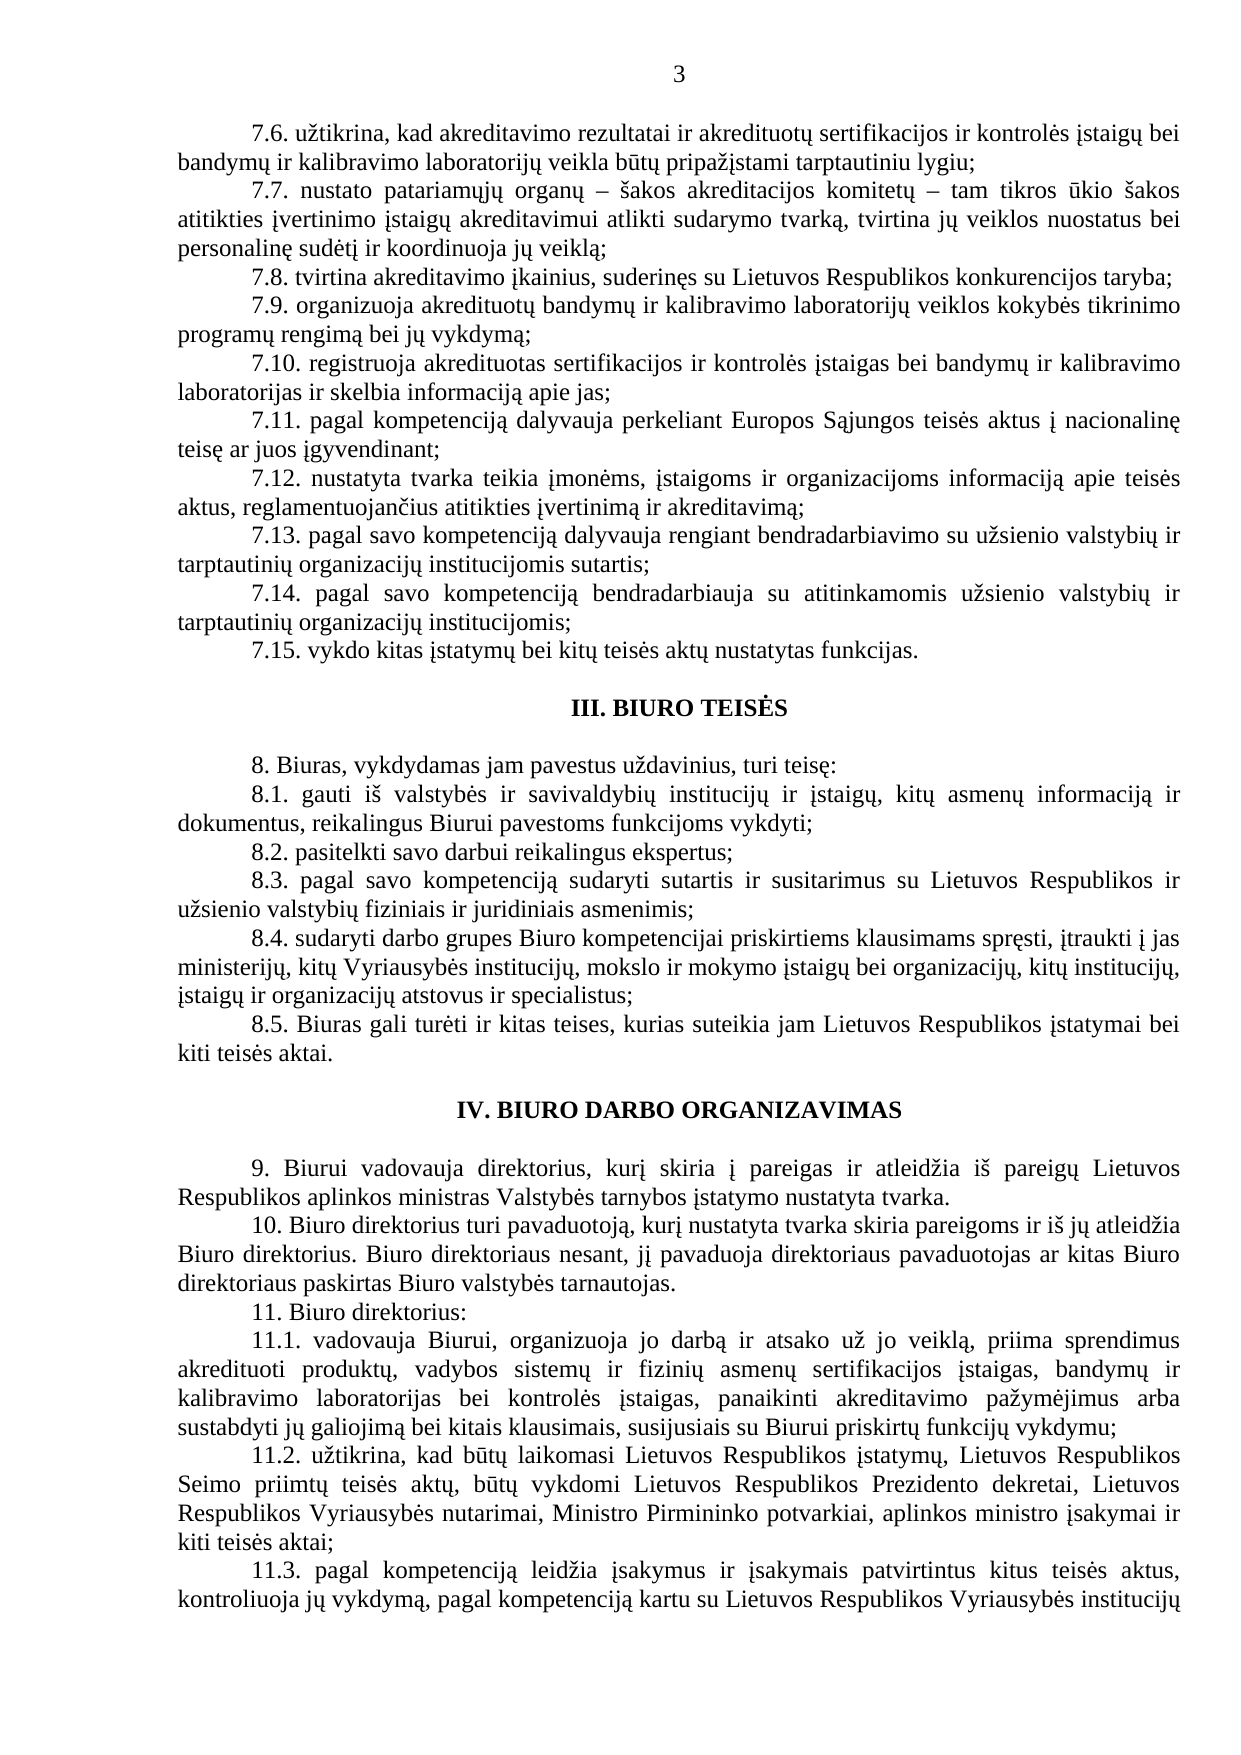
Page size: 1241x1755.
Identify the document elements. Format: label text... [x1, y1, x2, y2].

text 7.13. pagal savo kompetenciją dalyvauja rengiant bendradarbiavimo su užsienio valstybių ir tarptautinių organizacijų institucijomis sutartis; [177, 521, 1181, 578]
text 8.2. pasitelkti savo darbui reikalingus ekspertus; [177, 837, 1181, 866]
text IV. BIURO DARBO ORGANIZAVIMAS [177, 1096, 1181, 1124]
text 11.1. vadovauja Biurui, organizuoja jo darbą ir atsako už jo veiklą, priima sprendimus akredituoti produktų, vadybos sistemų ir fizinių asmenų sertifikacijos įstaigas, bandymų ir kalibravimo laboratorijas bei kontrolės įstaigas, panaikinti akreditavimo pažymėjimus arba sustabdyti jų galiojimą bei kitais klausimais, susijusiais su Biurui priskirtų funkcijų vykdymu; [177, 1326, 1181, 1441]
text 7.9. organizuoja akredituotų bandymų ir kalibravimo laboratorijų veiklos kokybės tikrinimo programų rengimą bei jų vykdymą; [177, 291, 1181, 348]
text III. BIURO TEISĖS [177, 693, 1181, 722]
text 8.4. sudaryti darbo grupes Biuro kompetencijai priskirtiems klausimams spręsti, įtraukti į jas ministerijų, kitų Vyriausybės institucijų, mokslo ir mokymo įstaigų bei organizacijų, kitų institucijų, įstaigų ir organizacijų atstovus ir specialistus; [177, 923, 1181, 1009]
text 11. Biuro direktorius: [177, 1297, 1181, 1326]
text 8.1. gauti iš valstybės ir savivaldybių institucijų ir įstaigų, kitų asmenų informaciją ir dokumentus, reikalingus Biurui pavestoms funkcijoms vykdyti; [177, 779, 1181, 837]
text 9. Biurui vadovauja direktorius, kurį skiria į pareigas ir atleidžia iš pareigų Lietuvos Respublikos aplinkos ministras Valstybės tarnybos įstatymo nustatyta tvarka. [177, 1153, 1181, 1211]
text 11.2. užtikrina, kad būtų laikomasi Lietuvos Respublikos įstatymų, Lietuvos Respublikos Seimo priimtų teisės aktų, būtų vykdomi Lietuvos Respublikos Prezidento dekretai, Lietuvos Respublikos Vyriausybės nutarimai, Ministro Pirmininko potvarkiai, aplinkos ministro įsakymai ir kiti teisės aktai; [177, 1441, 1181, 1556]
text 8.3. pagal savo kompetenciją sudaryti sutartis ir susitarimus su Lietuvos Respublikos ir užsienio valstybių fiziniais ir juridiniais asmenimis; [177, 866, 1181, 923]
text 7.12. nustatyta tvarka teikia įmonėms, įstaigoms ir organizacijoms informaciją apie teisės aktus, reglamentuojančius atitikties įvertinimą ir akreditavimą; [177, 463, 1181, 521]
text 7.14. pagal savo kompetenciją bendradarbiauja su atitinkamomis užsienio valstybių ir tarptautinių organizacijų institucijomis; [177, 578, 1181, 636]
text 10. Biuro direktorius turi pavaduotoją, kurį nustatyta tvarka skiria pareigoms ir iš jų atleidžia Biuro direktorius. Biuro direktoriaus nesant, jį pavaduoja direktoriaus pavaduotojas ar kitas Biuro direktoriaus paskirtas Biuro valstybės tarnautojas. [177, 1211, 1181, 1297]
text 7.11. pagal kompetenciją dalyvauja perkeliant Europos Sąjungos teisės aktus į nacionalinę teisę ar juos įgyvendinant; [177, 406, 1181, 463]
text 8.5. Biuras gali turėti ir kitas teises, kurias suteikia jam Lietuvos Respublikos įstatymai bei kiti teisės aktai. [177, 1009, 1181, 1067]
text 7.8. tvirtina akreditavimo įkainius, suderinęs su Lietuvos Respublikos konkurencijos taryba; [177, 262, 1181, 291]
text 7.10. registruoja akredituotas sertifikacijos ir kontrolės įstaigas bei bandymų ir kalibravimo laboratorijas ir skelbia informaciją apie jas; [177, 348, 1181, 406]
text 8. Biuras, vykdydamas jam pavestus uždavinius, turi teisę: [177, 751, 1181, 779]
text 7.6. užtikrina, kad akreditavimo rezultatai ir akredituotų sertifikacijos ir kontrolės įstaigų bei bandymų ir kalibravimo laboratorijų veikla būtų pripažįstami tarptautiniu lygiu; [177, 118, 1181, 176]
text 7.15. vykdo kitas įstatymų bei kitų teisės aktų nustatytas funkcijas. [177, 636, 1181, 664]
text 11.3. pagal kompetenciją leidžia įsakymus ir įsakymais patvirtintus kitus teisės aktus, kontroliuoja jų vykdymą, pagal kompetenciją kartu su Lietuvos Respublikos Vyriausybės institucijų [177, 1556, 1181, 1613]
text 7.7. nustato patariamųjų organų – šakos akreditacijos komitetų – tam tikros ūkio šakos atitikties įvertinimo įstaigų akreditavimui atlikti sudarymo tvarką, tvirtina jų veiklos nuostatus bei personalinę sudėtį ir koordinuoja jų veiklą; [177, 176, 1181, 262]
